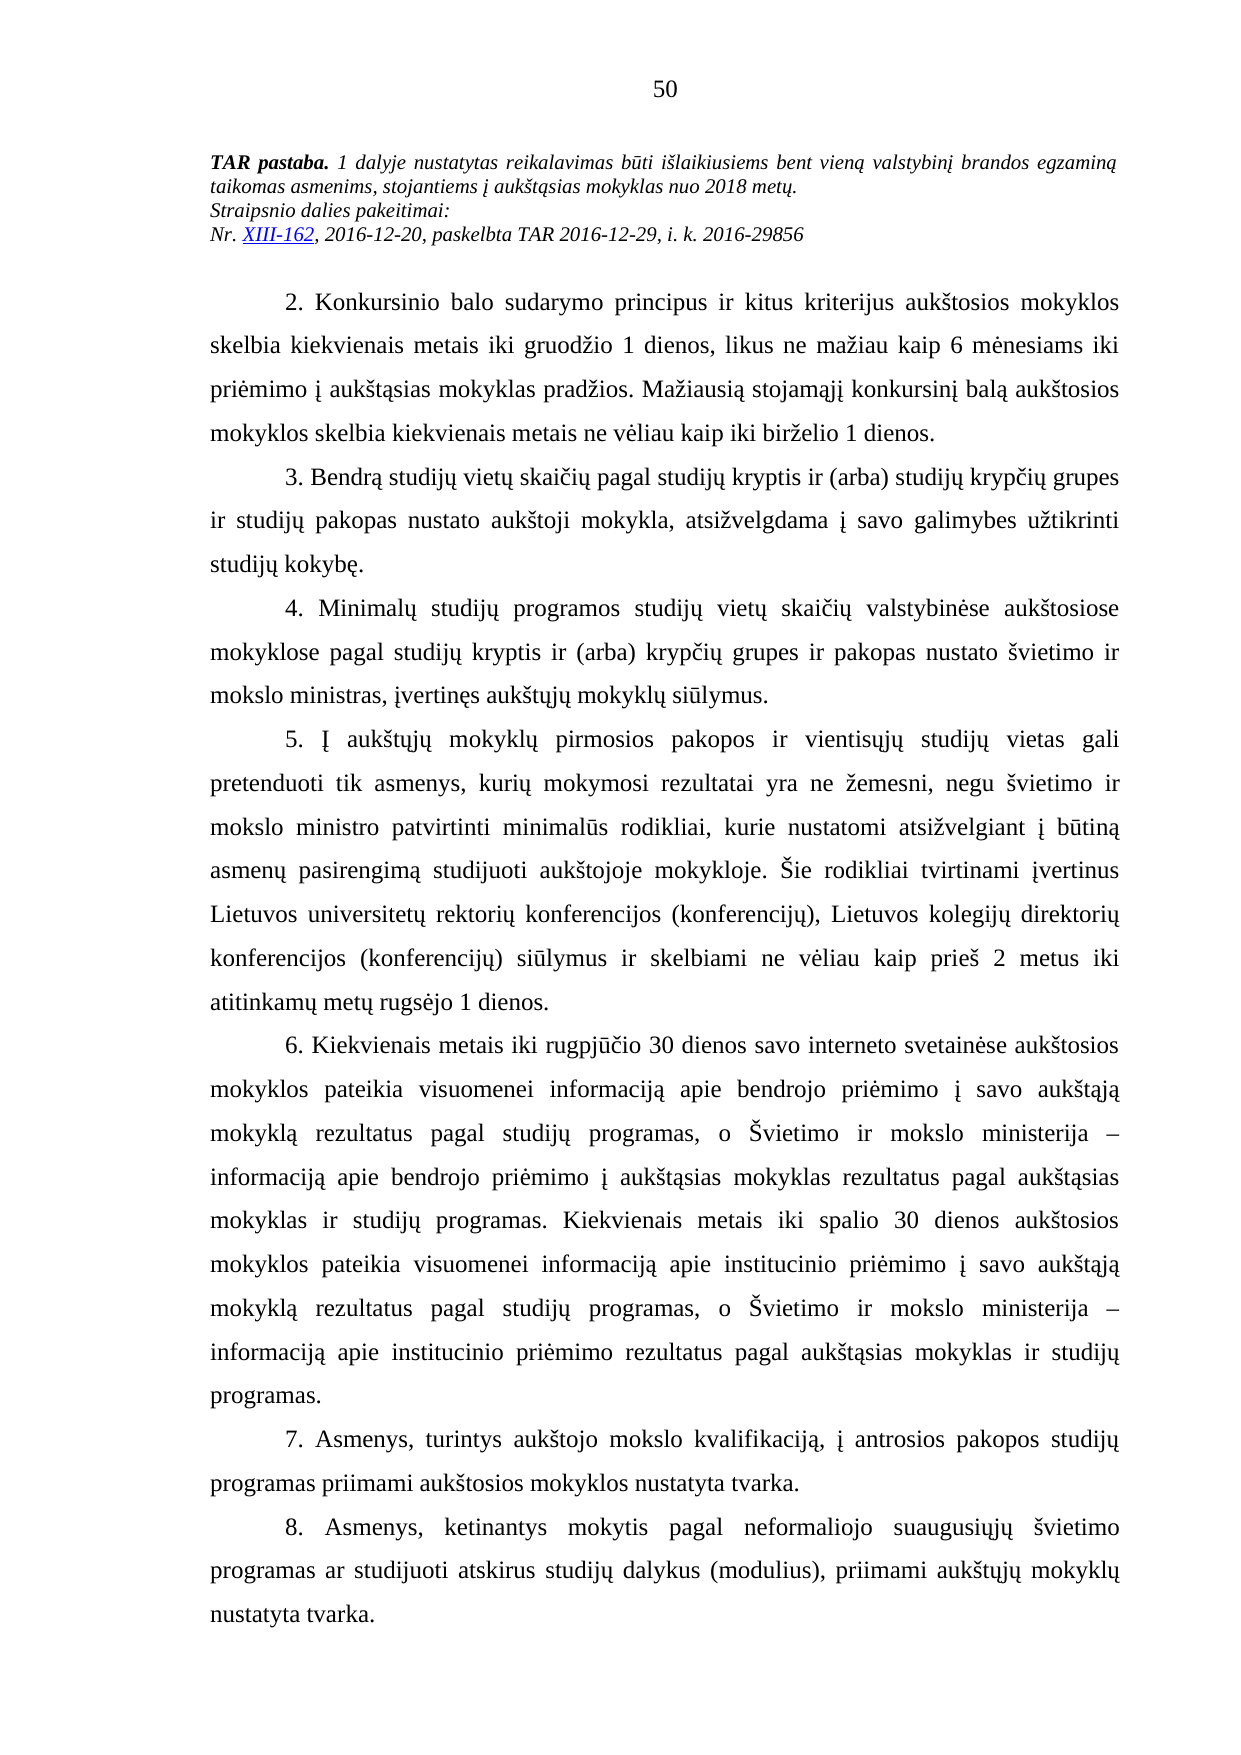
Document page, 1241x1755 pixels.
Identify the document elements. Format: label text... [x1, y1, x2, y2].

text 5. Į aukštųjų mokyklų pirmosios pakopos ir vientisųjų studijų vietas gali pretenduoti tik asmenys, kurių mokymosi rezultatai yra ne žemesni, negu švietimo ir mokslo ministro patvirtinti minimalūs rodikliai, kurie nustatomi atsižvelgiant į būtiną asmenų pasirengimą studijuoti aukštojoje mokykloje. Šie rodikliai tvirtinami įvertinus Lietuvos universitetų rektorių konferencijos (konferencijų), Lietuvos kolegijų direktorių konferencijos (konferencijų) siūlymus ir skelbiami ne vėliau kaip prieš 2 metus iki atitinkamų metų rugsėjo 1 dienos. [210, 712, 1120, 1019]
text 3. Bendrą studijų vietų skaičių pagal studijų kryptis ir (arba) studijų krypčių grupes ir studijų pakopas nustato aukštoji mokykla, atsižvelgdama į savo galimybes užtikrinti studijų kokybę. [210, 450, 1120, 581]
text 2. Konkursinio balo sudarymo principus ir kitus kriterijus aukštosios mokyklos skelbia kiekvienais metais iki gruodžio 1 dienos, likus ne mažiau kaip 6 mėnesiams iki priėmimo į aukštąsias mokyklas pradžios. Mažiausią stojamąjį konkursinį balą aukštosios mokyklos skelbia kiekvienais metais ne vėliau kaip iki birželio 1 dienos. [210, 275, 1120, 450]
text 4. Minimalų studijų programos studijų vietų skaičių valstybinėse aukštosiose mokyklose pagal studijų kryptis ir (arba) krypčių grupes ir pakopas nustato švietimo ir mokslo ministras, įvertinęs aukštųjų mokyklų siūlymus. [210, 581, 1120, 712]
text TAR pastaba. 1 dalyje nustatytas reikalavimas būti išlaikiusiems bent vieną valstybinį brandos egzaminą taikomas asmenims, stojantiems į aukštąsias mokyklas nuo 2018 metų. [210, 150, 1120, 198]
text 7. Asmenys, turintys aukštojo mokslo kvalifikaciją, į antrosios pakopos studijų programas priimami aukštosios mokyklos nustatyta tvarka. [210, 1412, 1120, 1500]
text 8. Asmenys, ketinantys mokytis pagal neformaliojo suaugusiųjų švietimo programas ar studijuoti atskirus studijų dalykus (modulius), priimami aukštųjų mokyklų nustatyta tvarka. [210, 1500, 1120, 1631]
text 6. Kiekvienais metais iki rugpjūčio 30 dienos savo interneto svetainėse aukštosios mokyklos pateikia visuomenei informaciją apie bendrojo priėmimo į savo aukštąją mokyklą rezultatus pagal studijų programas, o Švietimo ir mokslo ministerija – informaciją apie bendrojo priėmimo į aukštąsias mokyklas rezultatus pagal aukštąsias mokyklas ir studijų programas. Kiekvienais metais iki spalio 30 dienos aukštosios mokyklos pateikia visuomenei informaciją apie institucinio priėmimo į savo aukštąją mokyklą rezultatus pagal studijų programas, o Švietimo ir mokslo ministerija – informaciją apie institucinio priėmimo rezultatus pagal aukštąsias mokyklas ir studijų programas. [210, 1019, 1120, 1412]
text Straipsnio dalies pakeitimai: [210, 198, 1120, 222]
text Nr. XIII-162, 2016-12-20, paskelbta TAR 2016-12-29, i. k. 2016-29856 [210, 222, 1120, 246]
